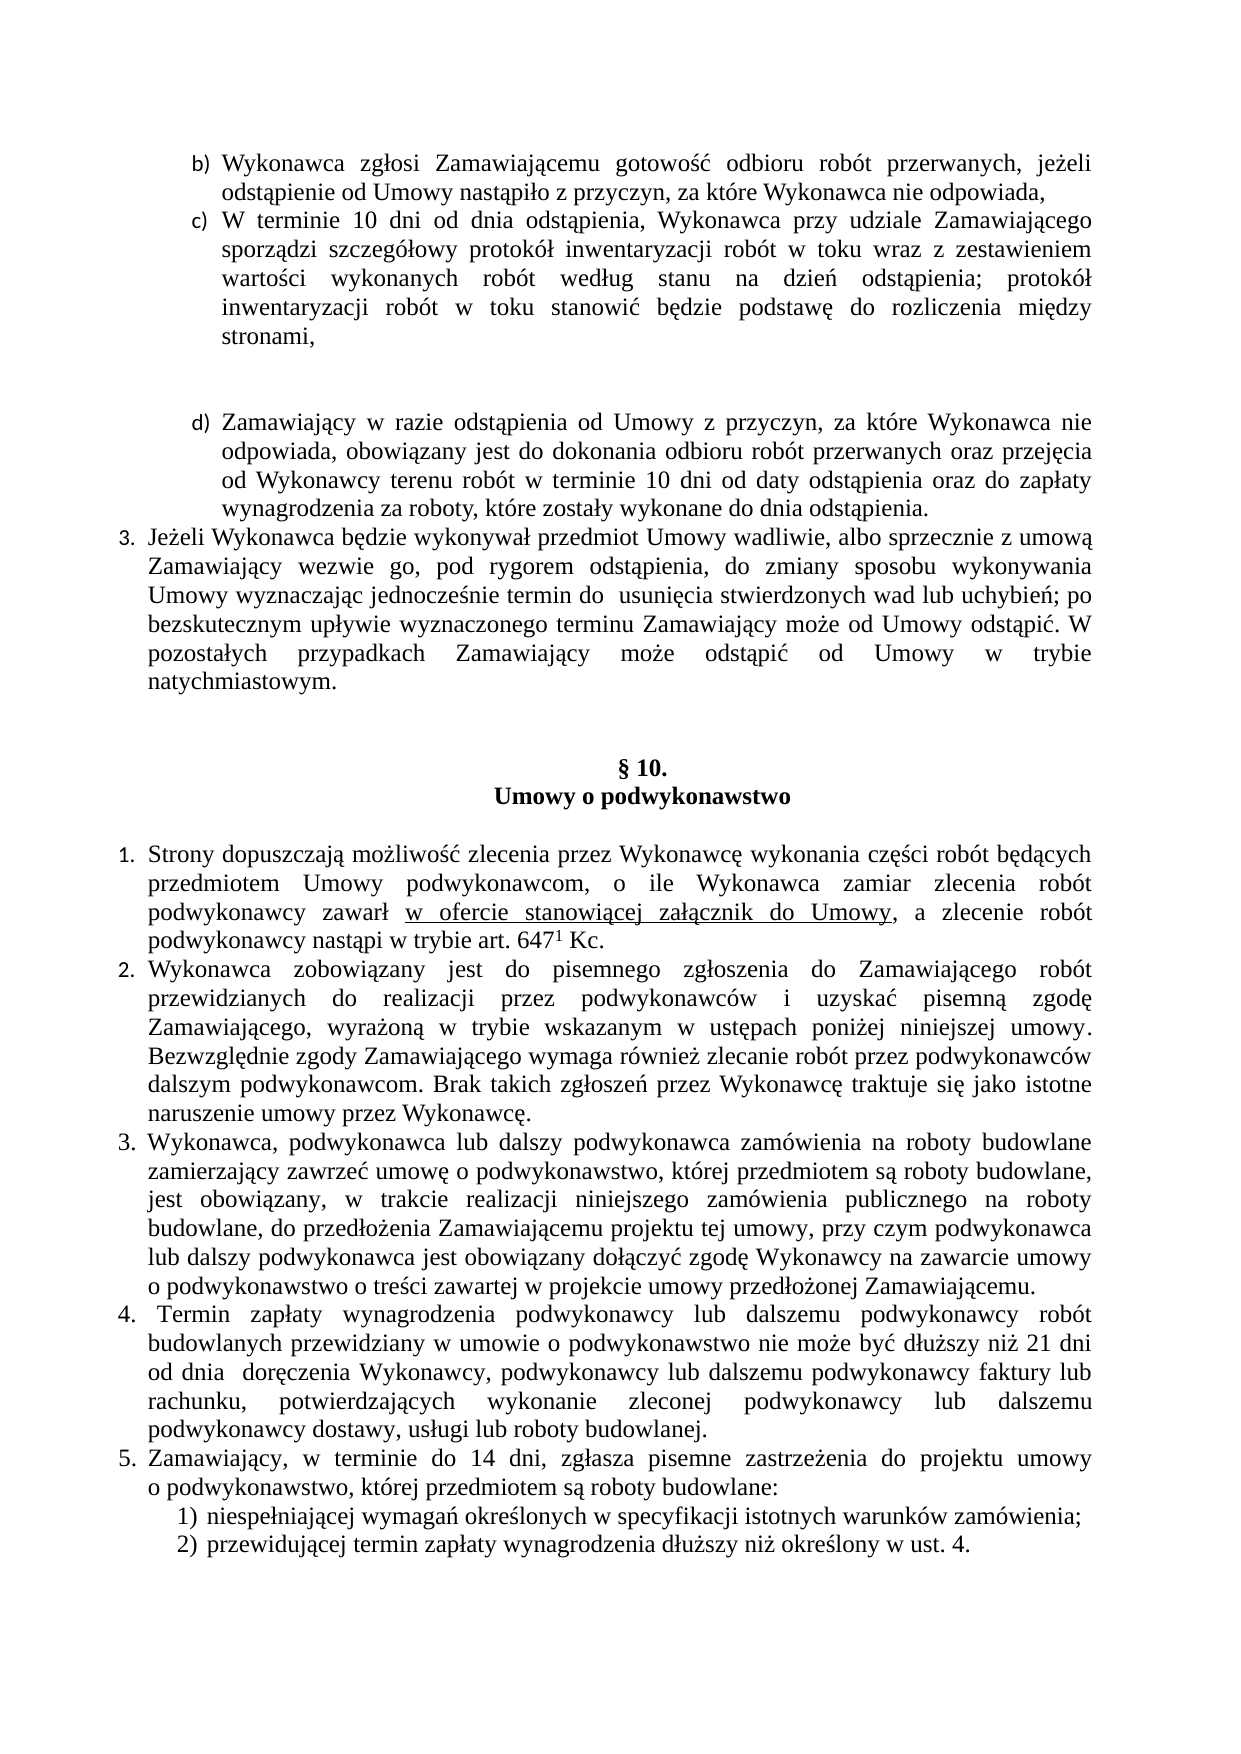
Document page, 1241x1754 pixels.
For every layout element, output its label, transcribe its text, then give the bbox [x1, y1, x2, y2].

list Zamawiający w razie odstąpienia od Umowy z przyczyn, za które Wykonawca nie odpowiada, obowiązany jest do dokonania odbioru robót przerwanych oraz przejęcia od Wykonawcy terenu robót w terminie 10 dni od daty odstąpienia oraz do zapłaty wynagrodzenia za roboty, które zostały wykonane do dnia odstąpienia. [191, 407, 1093, 522]
list przewidującej termin zapłaty wynagrodzenia dłuższy niż określony w ust. 4. [177, 1529, 1093, 1558]
list Strony dopuszczają możliwość zlecenia przez Wykonawcę wykonania części robót będących przedmiotem Umowy podwykonawcom, o ile Wykonawca zamiar zlecenia robót podwykonawcy zawarł w ofercie stanowiącej załącznik do Umowy, a zlecenie robót podwykonawcy nastąpi w trybie art. 6471 Kc. [118, 839, 1093, 954]
text 3. Wykonawca, podwykonawca lub dalszy podwykonawca zamówienia na roboty budowlane zamierzający zawrzeć umowę o podwykonawstwo, której przedmiotem są roboty budowlane, jest obowiązany, w trakcie realizacji niniejszego zamówienia publicznego na roboty budowlane, do przedłożenia Zamawiającemu projektu tej umowy, przy czym podwykonawca lub dalszy podwykonawca jest obowiązany dołączyć zgodę Wykonawcy na zawarcie umowy o podwykonawstwo o treści zawartej w projekcie umowy przedłożonej Zamawiającemu. [118, 1127, 1093, 1299]
list Wykonawca zgłosi Zamawiającemu gotowość odbioru robót przerwanych, jeżeli odstąpienie od Umowy nastąpiło z przyczyn, za które Wykonawca nie odpowiada, [191, 148, 1093, 205]
list Jeżeli Wykonawca będzie wykonywał przedmiot Umowy wadliwie, albo sprzecznie z umową Zamawiający wezwie go, pod rygorem odstąpienia, do zmiany sposobu wykonywania Umowy wyznaczając jednocześnie termin do usunięcia stwierdzonych wad lub uchybień; po bezskutecznym upływie wyznaczonego terminu Zamawiający może od Umowy odstąpić. W pozostałych przypadkach Zamawiający może odstąpić od Umowy w trybie natychmiastowym. [118, 522, 1093, 695]
list Zamawiający, w terminie do 14 dni, zgłasza pisemne zastrzeżenia do projektu umowy o podwykonawstwo, której przedmiotem są roboty budowlane: [118, 1443, 1093, 1501]
text § 10. [192, 753, 1093, 781]
list niespełniającej wymagań określonych w specyfikacji istotnych warunków zamówienia; [177, 1501, 1093, 1529]
text Umowy o podwykonawstwo [192, 781, 1093, 810]
list W terminie 10 dni od dnia odstąpienia, Wykonawca przy udziale Zamawiającego sporządzi szczegółowy protokół inwentaryzacji robót w toku wraz z zestawieniem wartości wykonanych robót według stanu na dzień odstąpienia; protokół inwentaryzacji robót w toku stanowić będzie podstawę do rozliczenia między stronami, [191, 205, 1093, 349]
text 4. Termin zapłaty wynagrodzenia podwykonawcy lub dalszemu podwykonawcy robót budowlanych przewidziany w umowie o podwykonawstwo nie może być dłuższy niż 21 dni od dnia doręczenia Wykonawcy, podwykonawcy lub dalszemu podwykonawcy faktury lub rachunku, potwierdzających wykonanie zleconej podwykonawcy lub dalszemu podwykonawcy dostawy, usługi lub roboty budowlanej. [118, 1299, 1093, 1443]
list Wykonawca zobowiązany jest do pisemnego zgłoszenia do Zamawiającego robót przewidzianych do realizacji przez podwykonawców i uzyskać pisemną zgodę Zamawiającego, wyrażoną w trybie wskazanym w ustępach poniżej niniejszej umowy. Bezwzględnie zgody Zamawiającego wymaga również zlecanie robót przez podwykonawców dalszym podwykonawcom. Brak takich zgłoszeń przez Wykonawcę traktuje się jako istotne naruszenie umowy przez Wykonawcę. [118, 954, 1093, 1127]
